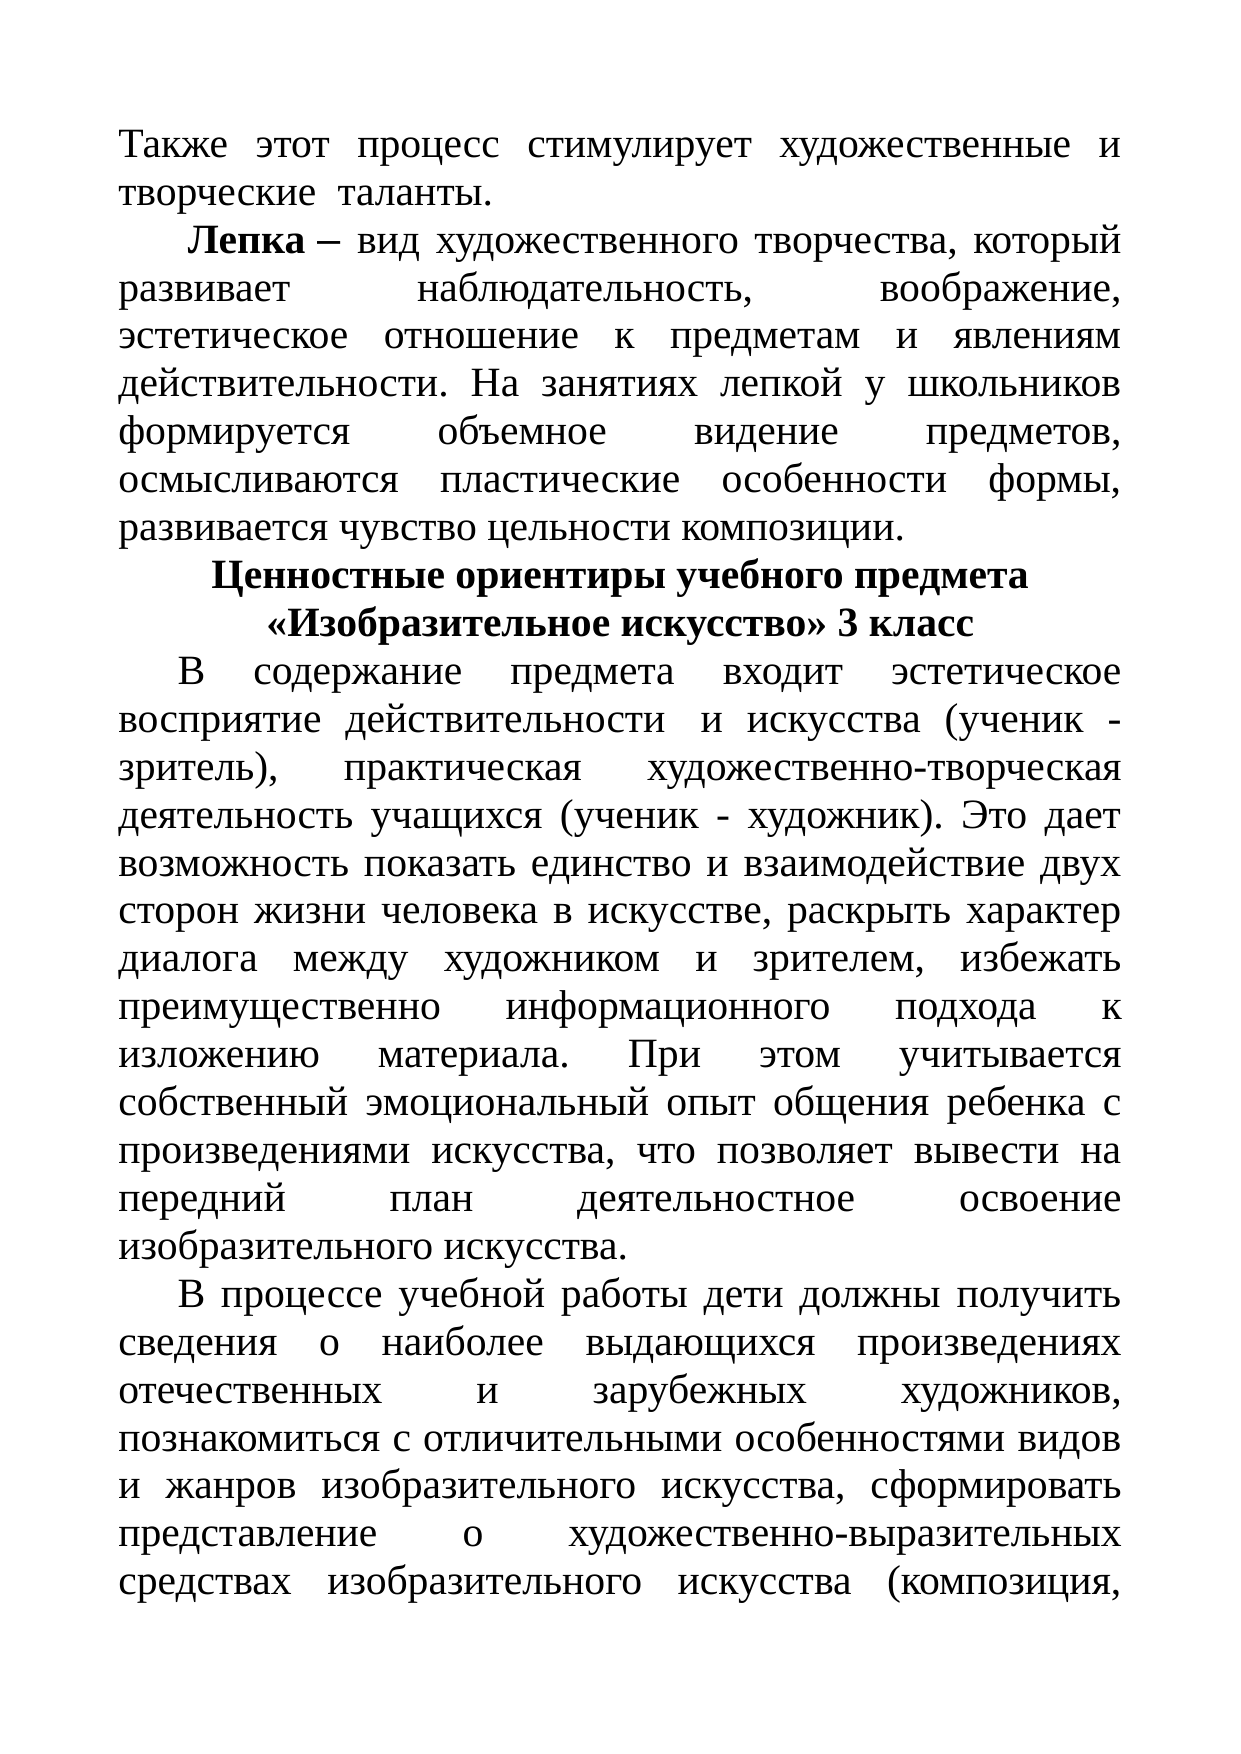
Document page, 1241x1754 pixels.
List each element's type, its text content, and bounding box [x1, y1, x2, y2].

text Лепка – вид художественного творчества, который развивает наблюдательность, воображение, эстетическое отношение к предметам и явлениям действительности. На занятиях лепкой у школьников формируется объемное видение предметов, осмысливаются пластические особенности формы, развивается чувство цельности композиции. [118, 214, 1122, 549]
text В процессе учебной работы дети должны получить сведения о наиболее выдающихся произведениях отечественных и зарубежных художников, познакомиться с отличительными особенностями видов и жанров изобразительного искусства, сформировать представление о художественно-выразительных средствах изобразительного искусства (композиция, [118, 1268, 1122, 1604]
text В содержание предмета входит эстетическое восприятие действительности и искусства (ученик - зритель), практическая художественно-творческая деятельность учащихся (ученик - художник). Это дает возможность показать единство и взаимодействие двух сторон жизни человека в искусстве, раскрыть характер диалога между художником и зрителем, избежать преимущественно информационного подхода к изложению материала. При этом учитывается собственный эмоциональный опыт общения ребенка с произведениями искусства, что позволяет вывести на передний план деятельностное освоение изобразительного искусства. [118, 645, 1122, 1268]
text Также этот процесс стимулирует художественные и творческие таланты. [118, 118, 1122, 214]
text Ценностные ориентиры учебного предмета «Изобразительное искусство» 3 класс [118, 549, 1122, 645]
